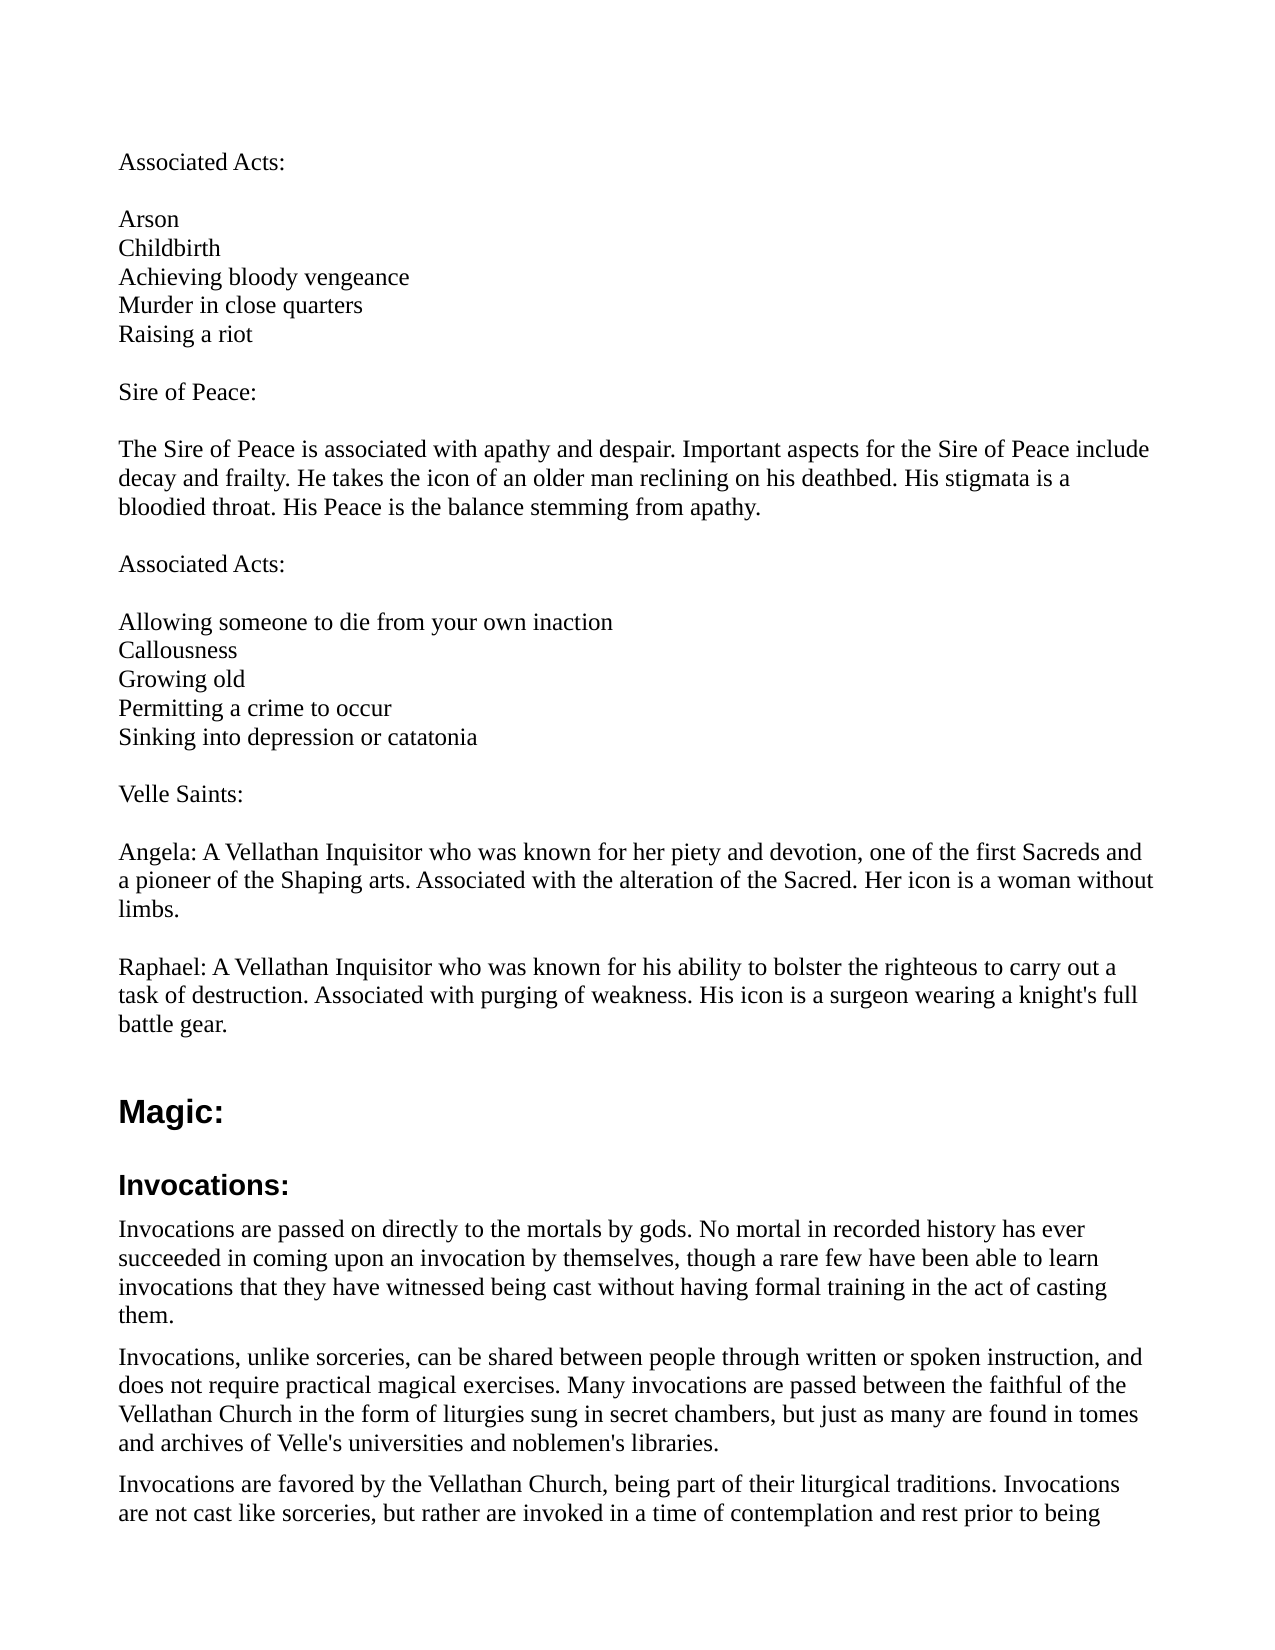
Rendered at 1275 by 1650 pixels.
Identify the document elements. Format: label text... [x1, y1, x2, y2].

text Allowing someone to die from your own inaction [118, 607, 1157, 636]
text Childbirth [118, 233, 1157, 262]
text Associated Acts: [118, 549, 1157, 578]
text Invocations, unlike sorceries, can be shared between people through written or spoken instruction, and does not require practical magical exercises. Many invocations are passed between the faithful of the Vellathan Church in the form of liturgies sung in secret chambers, but just as many are found in tomes and archives of Velle's universities and noblemen's libraries. [118, 1342, 1157, 1457]
text Raising a riot [118, 319, 1157, 348]
text Velle Saints: [118, 779, 1157, 837]
text Callousness [118, 636, 1157, 664]
text Arson [118, 204, 1157, 233]
text Permitting a crime to occur [118, 693, 1157, 722]
subtitle Invocations: [118, 1168, 1157, 1202]
text Invocations are favored by the Vellathan Church, being part of their liturgical traditions. Invocations are not cast like sorceries, but rather are invoked in a time of contemplation and rest prior to being [118, 1469, 1157, 1527]
text Sire of Peace: [118, 377, 1157, 406]
text Invocations are passed on directly to the mortals by gods. No mortal in recorded history has ever succeeded in coming upon an invocation by themselves, though a rare few have been able to learn invocations that they have witnessed being cast without having formal training in the act of casting them. [118, 1214, 1157, 1329]
text Raphael: A Vellathan Inquisitor who was known for his ability to bolster the righteous to carry out a task of destruction. Associated with purging of weakness. His icon is a surgeon wearing a knight's full battle gear. [118, 923, 1157, 1038]
text Associated Acts: [118, 147, 1157, 176]
subtitle Magic: [118, 1092, 1157, 1131]
text Growing old [118, 664, 1157, 693]
text Sinking into depression or catatonia [118, 722, 1157, 751]
text Achieving bloody vengeance [118, 262, 1157, 291]
text Angela: A Vellathan Inquisitor who was known for her piety and devotion, one of the first Sacreds and a pioneer of the Shaping arts. Associated with the alteration of the Sacred. Her icon is a woman without limbs. [118, 837, 1157, 923]
text Murder in close quarters [118, 291, 1157, 319]
text The Sire of Peace is associated with apathy and despair. Important aspects for the Sire of Peace include decay and frailty. He takes the icon of an older man reclining on his deathbed. His stigmata is a bloodied throat. His Peace is the balance stemming from apathy. [118, 434, 1157, 521]
